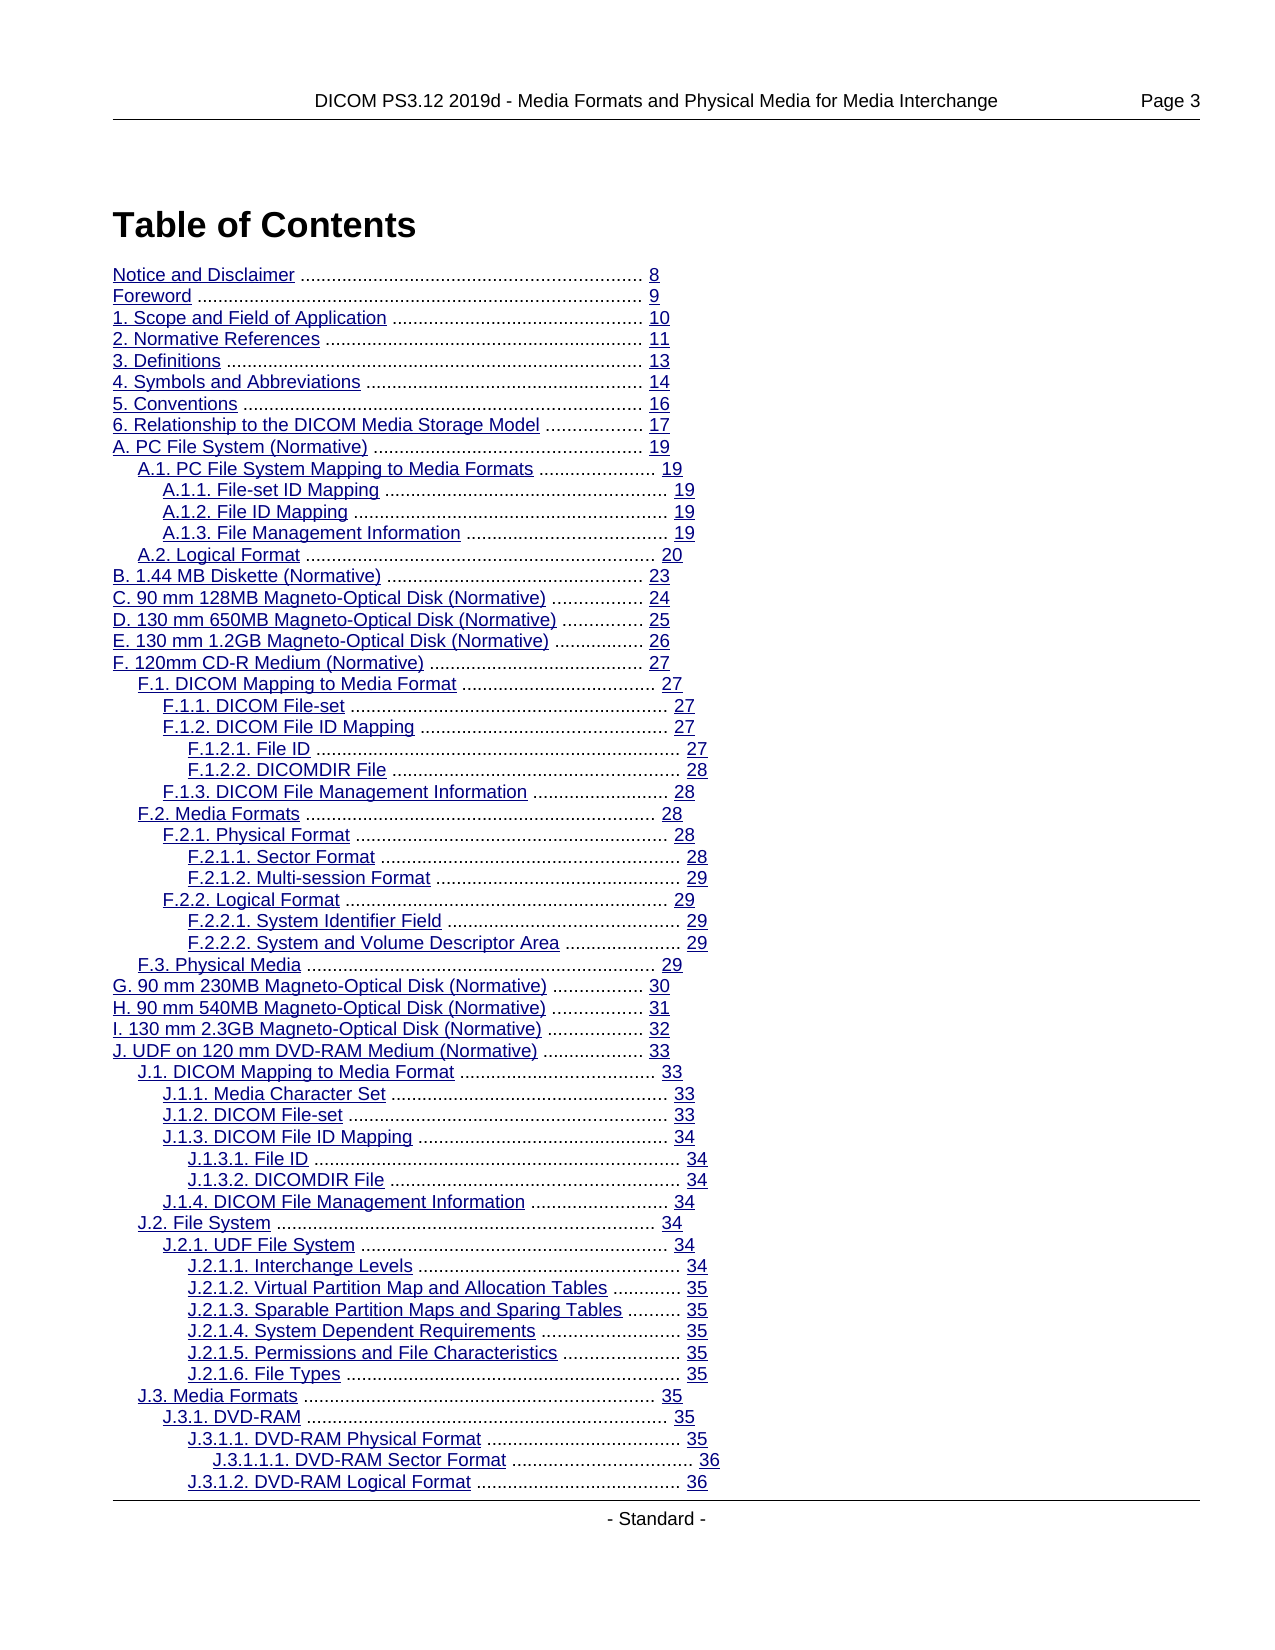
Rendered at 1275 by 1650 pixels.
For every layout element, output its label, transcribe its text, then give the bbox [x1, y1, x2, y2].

text A.1.2. File ID Mapping 0 [162, 501, 1175, 522]
text J.1.3.2. DICOMDIR File 0 [187, 1169, 1175, 1191]
text J.1. DICOM Mapping to Media Format 0 [137, 1061, 1175, 1083]
text C. 90 mm 128MB Magneto-Optical Disk (Normative) 0 [112, 587, 1175, 608]
text F.1.3. DICOM File Management Information 0 [162, 781, 1175, 802]
text H. 90 mm 540MB Magneto-Optical Disk (Normative) 0 [112, 996, 1175, 1018]
text J.2.1.4. System Dependent Requirements 0 [187, 1320, 1175, 1341]
text J.1.3. DICOM File ID Mapping 0 [162, 1126, 1175, 1147]
text G. 90 mm 230MB Magneto-Optical Disk (Normative) 0 [112, 975, 1175, 996]
text 3. Definitions 0 [112, 349, 1175, 371]
text J.2.1.2. Virtual Partition Map and Allocation Tables 0 [187, 1277, 1175, 1298]
text D. 130 mm 650MB Magneto-Optical Disk (Normative) 0 [112, 608, 1175, 630]
text 6. Relationship to the DICOM Media Storage Model 0 [112, 414, 1175, 436]
text A.2. Logical Format 0 [137, 544, 1175, 565]
text F.1.2.2. DICOMDIR File 0 [187, 759, 1175, 781]
text J.3.1. DVD-RAM 0 [162, 1406, 1175, 1428]
text J.3.1.1. DVD-RAM Physical Format 0 [187, 1428, 1175, 1449]
text E. 130 mm 1.2GB Magneto-Optical Disk (Normative) 0 [112, 630, 1175, 651]
text F. 120mm CD-R Medium (Normative) 0 [112, 651, 1175, 673]
text A. PC File System (Normative) 0 [112, 436, 1175, 457]
text F.2.2. Logical Format 0 [162, 889, 1175, 910]
text J.1.4. DICOM File Management Information 0 [162, 1191, 1175, 1212]
text J.1.2. DICOM File-set 0 [162, 1104, 1175, 1126]
text F.1.1. DICOM File-set 0 [162, 694, 1175, 716]
text F.2.1.1. Sector Format 0 [187, 846, 1175, 867]
text Foreword 0 [112, 285, 1175, 306]
text F.1.2. DICOM File ID Mapping 0 [162, 716, 1175, 738]
text 1. Scope and Field of Application 0 [112, 306, 1175, 328]
text F.1.2.1. File ID 0 [187, 738, 1175, 759]
text F.2.1. Physical Format 0 [162, 824, 1175, 846]
text F.1. DICOM Mapping to Media Format 0 [137, 673, 1175, 694]
text J.1.1. Media Character Set 0 [162, 1083, 1175, 1104]
text J. UDF on 120 mm DVD-RAM Medium (Normative) 0 [112, 1039, 1175, 1061]
text J.2.1.1. Interchange Levels 0 [187, 1255, 1175, 1277]
text J.1.3.1. File ID 0 [187, 1147, 1175, 1169]
text J.2.1. UDF File System 0 [162, 1234, 1175, 1255]
text Table of Contents [112, 204, 1200, 245]
text B. 1.44 MB Diskette (Normative) 0 [112, 565, 1175, 587]
text A.1. PC File System Mapping to Media Formats 0 [137, 457, 1175, 479]
text Notice and Disclaimer 0 [112, 263, 1175, 285]
text F.2.1.2. Multi-session Format 0 [187, 867, 1175, 889]
text F.2.2.1. System Identifier Field 0 [187, 910, 1175, 932]
text 2. Normative References 0 [112, 328, 1175, 349]
text A.1.3. File Management Information 0 [162, 522, 1175, 544]
text A.1.1. File-set ID Mapping 0 [162, 479, 1175, 501]
text J.2.1.3. Sparable Partition Maps and Sparing Tables 0 [187, 1298, 1175, 1320]
text F.2. Media Formats 0 [137, 802, 1175, 824]
text F.3. Physical Media 0 [137, 953, 1175, 975]
text J.2.1.6. File Types 0 [187, 1363, 1175, 1384]
text J.3.1.2. DVD-RAM Logical Format 0 [187, 1471, 1175, 1492]
text J.3.1.1.1. DVD-RAM Sector Format 0 [212, 1449, 1175, 1471]
text I. 130 mm 2.3GB Magneto-Optical Disk (Normative) 0 [112, 1018, 1175, 1039]
text F.2.2.2. System and Volume Descriptor Area 0 [187, 932, 1175, 953]
text J.3. Media Formats 0 [137, 1384, 1175, 1406]
text J.2. File System 0 [137, 1212, 1175, 1234]
text J.2.1.5. Permissions and File Characteristics 0 [187, 1341, 1175, 1363]
text 5. Conventions 0 [112, 393, 1175, 414]
text 4. Symbols and Abbreviations 0 [112, 371, 1175, 393]
